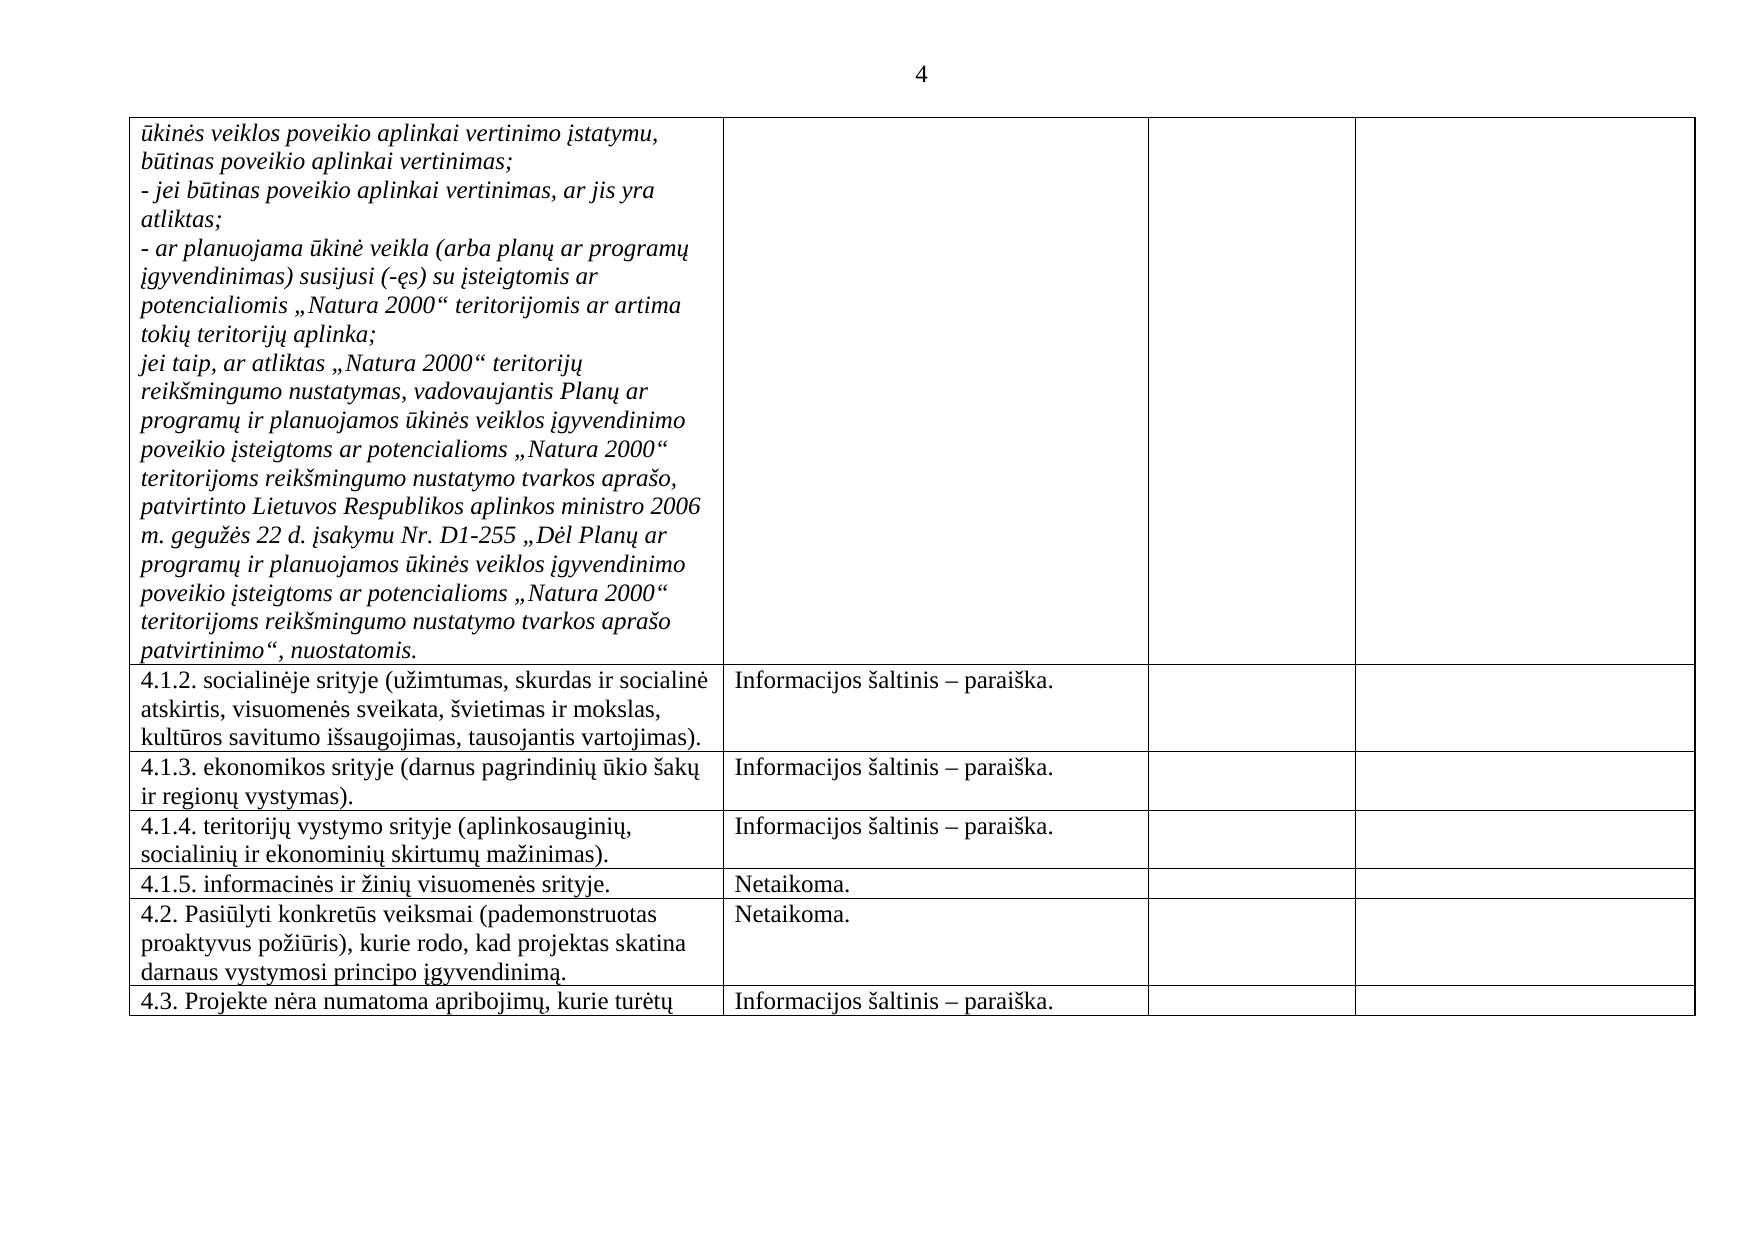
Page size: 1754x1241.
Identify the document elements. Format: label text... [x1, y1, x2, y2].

table_cell [1356, 899, 1694, 985]
table_cell [1149, 665, 1355, 751]
table_cell 4.1.4. teritorijų vystymo srityje (aplinkosauginių, socialinių ir ekonominių skirtumų mažinimas). [130, 811, 723, 868]
table_cell Informacijos šaltinis – paraiška. [724, 665, 1148, 751]
table_cell [1149, 869, 1355, 898]
table_cell Informacijos šaltinis – paraiška. [724, 986, 1148, 1015]
table_cell [1149, 811, 1355, 868]
table_cell ūkinės veiklos poveikio aplinkai vertinimo įstatymu, būtinas poveikio aplinkai vertinimas; - jei būtinas poveikio aplinkai vertinimas, ar jis yra atliktas; - ar planuojama ūkinė veikla (arba planų ar programų įgyvendinimas) susijusi (-ęs) su įsteigtomis ar potencialiomis „Natura 2000“ teritorijomis ar artima tokių teritorijų aplinka; jei taip, ar atliktas „Natura 2000“ teritorijų reikšmingumo nustatymas, vadovaujantis Planų ar programų ir planuojamos ūkinės veiklos įgyvendinimo poveikio įsteigtoms ar potencialioms „Natura 2000“ teritorijoms reikšmingumo nustatymo tvarkos aprašo, patvirtinto Lietuvos Respublikos aplinkos ministro 2006 m. gegužės 22 d. įsakymu Nr. D1-255 „Dėl Planų ar programų ir planuojamos ūkinės veiklos įgyvendinimo poveikio įsteigtoms ar potencialioms „Natura 2000“ teritorijoms reikšmingumo nustatymo tvarkos aprašo patvirtinimo“, nuostatomis. [130, 118, 723, 664]
table_cell 4.1.2. socialinėje srityje (užimtumas, skurdas ir socialinė atskirtis, visuomenės sveikata, švietimas ir mokslas, kultūros savitumo išsaugojimas, tausojantis vartojimas). [130, 665, 723, 751]
table_cell [1356, 986, 1694, 1015]
table_cell [1356, 752, 1694, 810]
table_cell 4.1.5. informacinės ir žinių visuomenės srityje. [130, 869, 723, 898]
table_cell Informacijos šaltinis – paraiška. [724, 811, 1148, 868]
table_cell [1356, 665, 1694, 751]
table_cell 4.3. Projekte nėra numatoma apribojimų, kurie turėtų [130, 986, 723, 1015]
table_cell [1356, 118, 1694, 664]
table_cell Netaikoma. [724, 899, 1148, 985]
table_cell [1149, 899, 1355, 985]
table_cell [1149, 118, 1355, 664]
table_cell [1356, 811, 1694, 868]
table_cell 4.2. Pasiūlyti konkretūs veiksmai (pademonstruotas proaktyvus požiūris), kurie rodo, kad projektas skatina darnaus vystymosi principo įgyvendinimą. [130, 899, 723, 985]
table_cell Informacijos šaltinis – paraiška. [724, 752, 1148, 810]
table_cell [724, 118, 1148, 664]
table_cell Netaikoma. [724, 869, 1148, 898]
table_cell [1149, 752, 1355, 810]
table_cell [1149, 986, 1355, 1015]
table_cell [1356, 869, 1694, 898]
table_cell 4.1.3. ekonomikos srityje (darnus pagrindinių ūkio šakų ir regionų vystymas). [130, 752, 723, 810]
